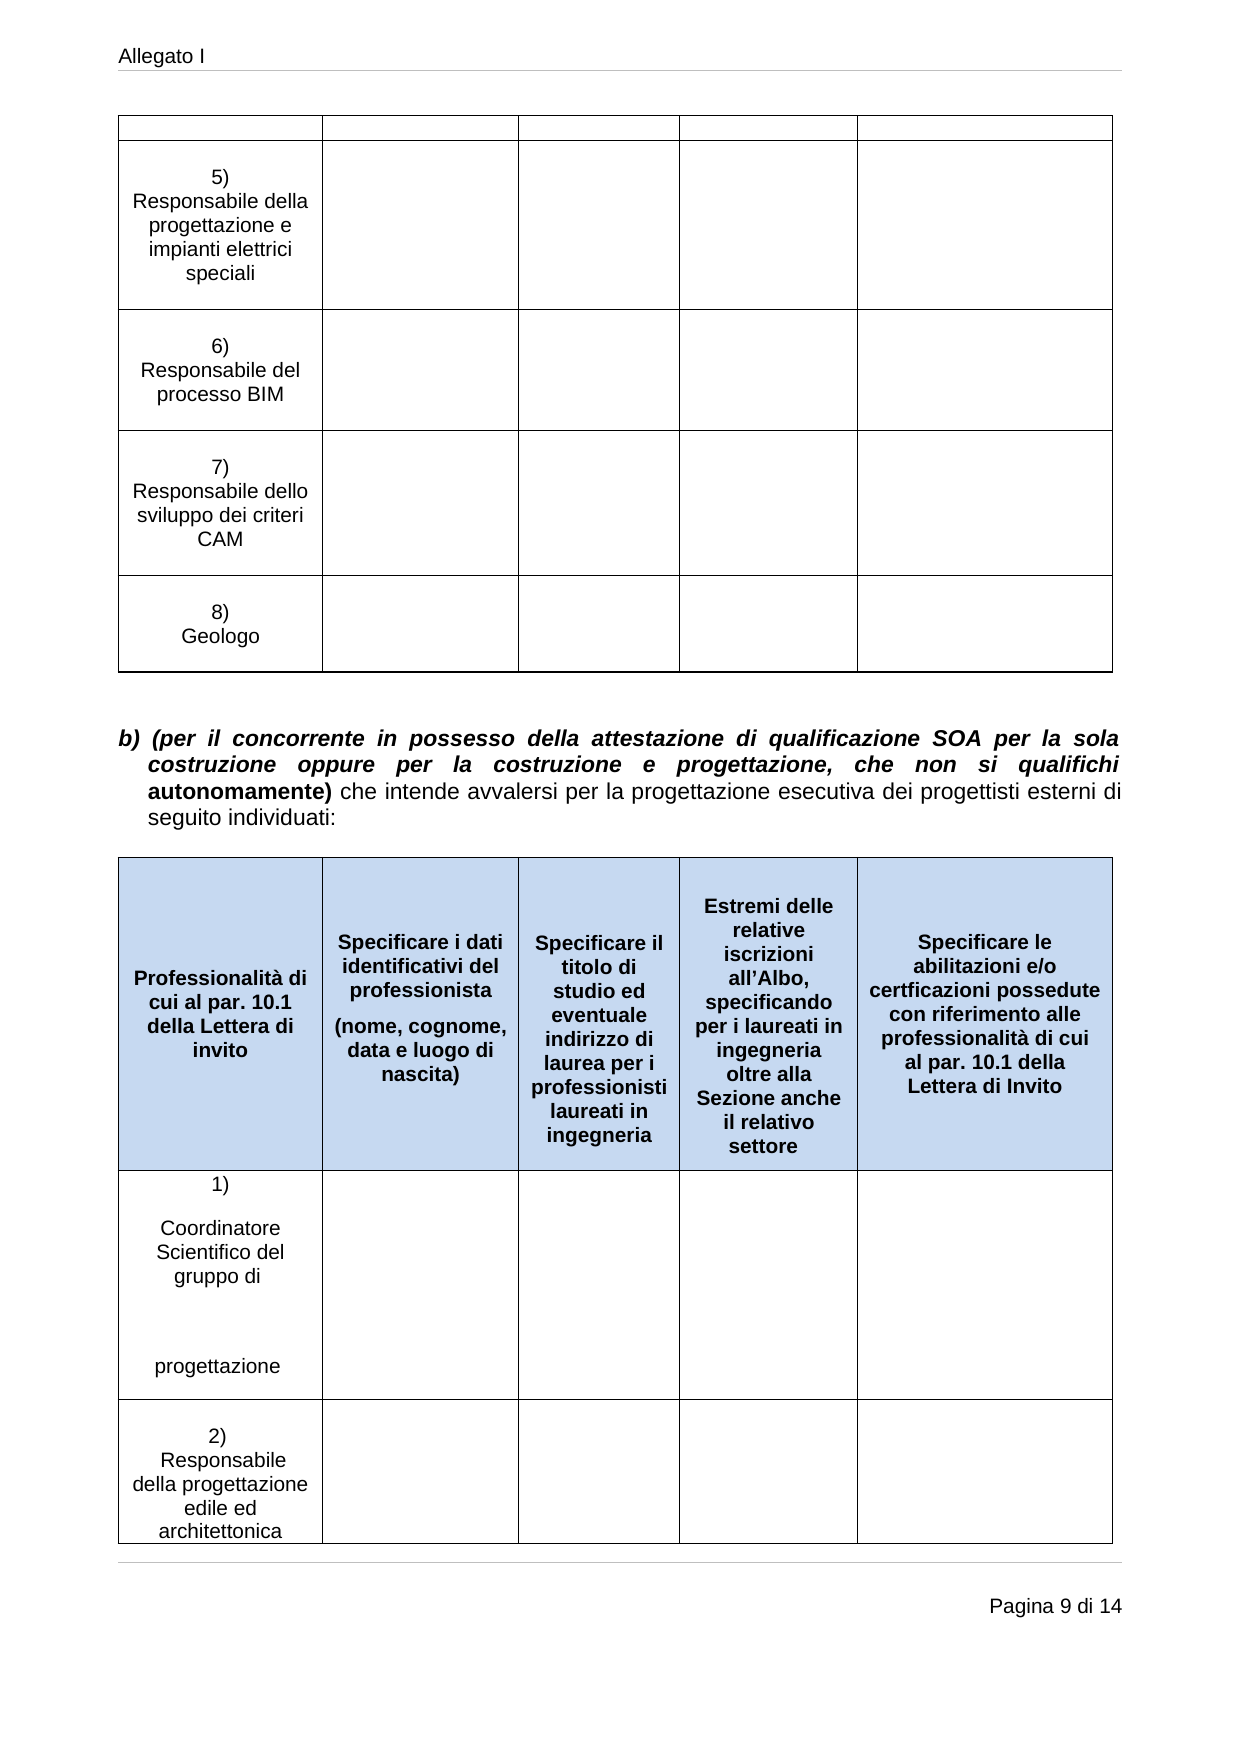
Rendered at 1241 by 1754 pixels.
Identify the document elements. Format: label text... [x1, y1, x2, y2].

table_cell [519, 1171, 679, 1398]
table_cell [519, 310, 679, 430]
table_cell [119, 116, 322, 140]
table_header Specificare le abilitazioni e/o certficazioni possedute con riferimento alle professionalità di cui al par. 10.1 della Lettera di Invito [858, 858, 1112, 1170]
table_cell [680, 1400, 857, 1543]
table_cell [323, 141, 518, 309]
table_cell [858, 576, 1112, 671]
table_cell [323, 576, 518, 671]
text b) (per il concorrente in possesso della attestazione di qualificazione SOA per la sola costruzione oppure per la costruzione e progettazione, che non si qualifichi autonomamente) che intende avvalersi per la progettazione esecutiva dei progettisti esterni di seguito individuati: [118, 725, 1122, 831]
table_cell [680, 576, 857, 671]
table_cell [323, 310, 518, 430]
table_cell [519, 431, 679, 574]
table_cell [680, 141, 857, 309]
table_header Estremi delle relative iscrizioni all’Albo, specificando per i laureati in ingegneria oltre alla Sezione anche il relativo settore [680, 858, 857, 1170]
table_cell [858, 141, 1112, 309]
table_cell 8) Geologo [119, 576, 322, 671]
table_cell 6) Responsabile del processo BIM [119, 310, 322, 430]
table_cell [323, 1171, 518, 1398]
table_cell 2) Responsabile della progettazione edile ed architettonica [119, 1400, 322, 1543]
table_cell [680, 116, 857, 140]
table_header Specificare i dati identificativi del professionista (nome, cognome, data e luogo di nascita) [323, 858, 518, 1170]
table_cell 5) Responsabile della progettazione e impianti elettrici speciali [119, 141, 322, 309]
table_cell [858, 116, 1112, 140]
table_cell [680, 310, 857, 430]
table_header Professionalità di cui al par. 10.1 della Lettera di invito [119, 858, 322, 1170]
table_cell [680, 1171, 857, 1398]
table_cell [323, 116, 518, 140]
table_cell [680, 431, 857, 574]
table_cell [519, 1400, 679, 1543]
table_cell [858, 1171, 1112, 1398]
table_cell [519, 576, 679, 671]
table_cell [323, 1400, 518, 1543]
table_cell [519, 141, 679, 309]
table_cell [858, 1400, 1112, 1543]
table_cell [323, 431, 518, 574]
table_cell [519, 116, 679, 140]
table_cell 1) Coordinatore Scientifico del gruppo di progettazione [119, 1171, 322, 1398]
table_cell [858, 431, 1112, 574]
table_cell [858, 310, 1112, 430]
table_header Specificare il titolo di studio ed eventuale indirizzo di laurea per i professionisti laureati in ingegneria [519, 858, 679, 1170]
table_cell 7) Responsabile dello sviluppo dei criteri CAM [119, 431, 322, 574]
